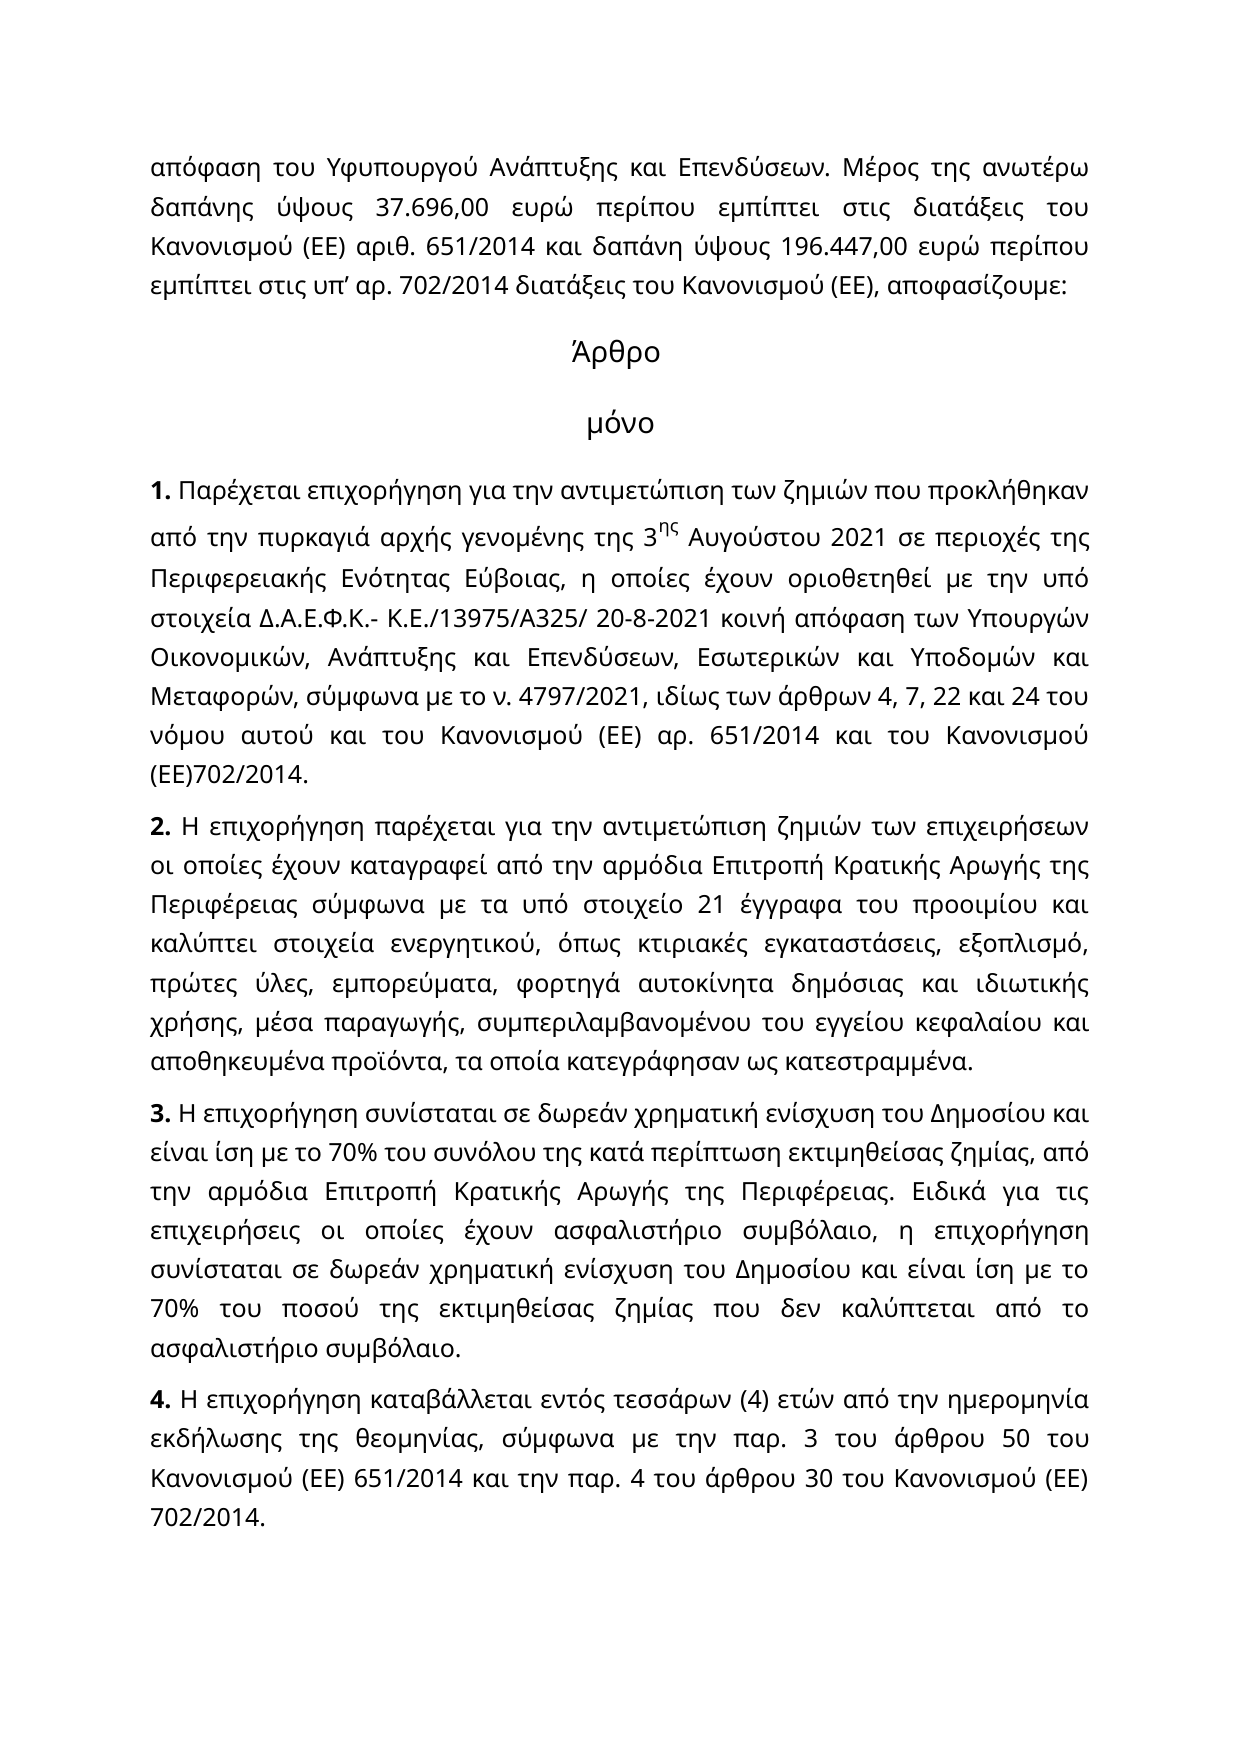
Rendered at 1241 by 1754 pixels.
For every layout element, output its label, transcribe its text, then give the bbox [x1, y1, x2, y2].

text 3. Η επιχορήγηση συνίσταται σε δωρεάν χρηματική ενίσχυση του Δημοσίου και είναι ίση με το 70% του συνόλου της κατά περίπτωση εκτιμηθείσας ζημίας, από την αρμόδια Επιτροπή Κρατικής Αρωγής της Περιφέρειας. Ειδικά για τις επιχειρήσεις οι οποίες έχουν ασφαλιστήριο συμβόλαιο, η επιχορήγηση συνίσταται σε δωρεάν χρηματική ενίσχυση του Δημοσίου και είναι ίση με το 70% του ποσού της εκτιμηθείσας ζημίας που δεν καλύπτεται από το ασφαλιστήριο συμβόλαιο. [150, 1095, 1090, 1364]
subtitle Άρθρο [150, 332, 1090, 371]
text 1. Παρέχεται επιχορήγηση για την αντιμετώπιση των ζημιών που προκλήθηκαν από την πυρκαγιά αρχής γενομένης της 3ης Αυγούστου 2021 σε περιοχές της Περιφερειακής Ενότητας Εύβοιας, η οποίες έχουν οριοθετηθεί με την υπό στοιχεία Δ.Α.Ε.Φ.Κ.- Κ.Ε./13975/Α325/ 20-8-2021 κοινή απόφαση των Υπουργών Οικονομικών, Ανάπτυξης και Επενδύσεων, Εσωτερικών και Υποδομών και Μεταφορών, σύμφωνα με το ν. 4797/2021, ιδίως των άρθρων 4, 7, 22 και 24 του νόμου αυτού και του Κανονισμού (ΕΕ) αρ. 651/2014 και του Κανονισμού (ΕΕ)702/2014. [150, 473, 1090, 791]
text 4. Η επιχορήγηση καταβάλλεται εντός τεσσάρων (4) ετών από την ημερομηνία εκδήλωσης της θεομηνίας, σύμφωνα με την παρ. 3 του άρθρου 50 του Κανονισμού (ΕΕ) 651/2014 και την παρ. 4 του άρθρου 30 του Κανονισμού (ΕΕ) 702/2014. [150, 1382, 1090, 1533]
subtitle μόνο [150, 402, 1090, 442]
text 2. Η επιχορήγηση παρέχεται για την αντιμετώπιση ζημιών των επιχειρήσεων οι οποίες έχουν καταγραφεί από την αρμόδια Επιτροπή Κρατικής Αρωγής της Περιφέρειας σύμφωνα με τα υπό στοιχείο 21 έγγραφα του προοιμίου και καλύπτει στοιχεία ενεργητικού, όπως κτιριακές εγκαταστάσεις, εξοπλισμό, πρώτες ύλες, εμπορεύματα, φορτηγά αυτοκίνητα δημόσιας και ιδιωτικής χρήσης, μέσα παραγωγής, συμπεριλαμβανομένου του εγγείου κεφαλαίου και αποθηκευμένα προϊόντα, τα οποία κατεγράφησαν ως κατεστραμμένα. [150, 808, 1090, 1078]
text απόφαση του Υφυπουργού Ανάπτυξης και Επενδύσεων. Μέρος της ανωτέρω δαπάνης ύψους 37.696,00 ευρώ περίπου εμπίπτει στις διατάξεις του Κανονισμού (ΕΕ) αριθ. 651/2014 και δαπάνη ύψους 196.447,00 ευρώ περίπου εμπίπτει στις υπ’ αρ. 702/2014 διατάξεις του Κανονισμού (ΕΕ), αποφασίζουμε: [150, 150, 1090, 302]
